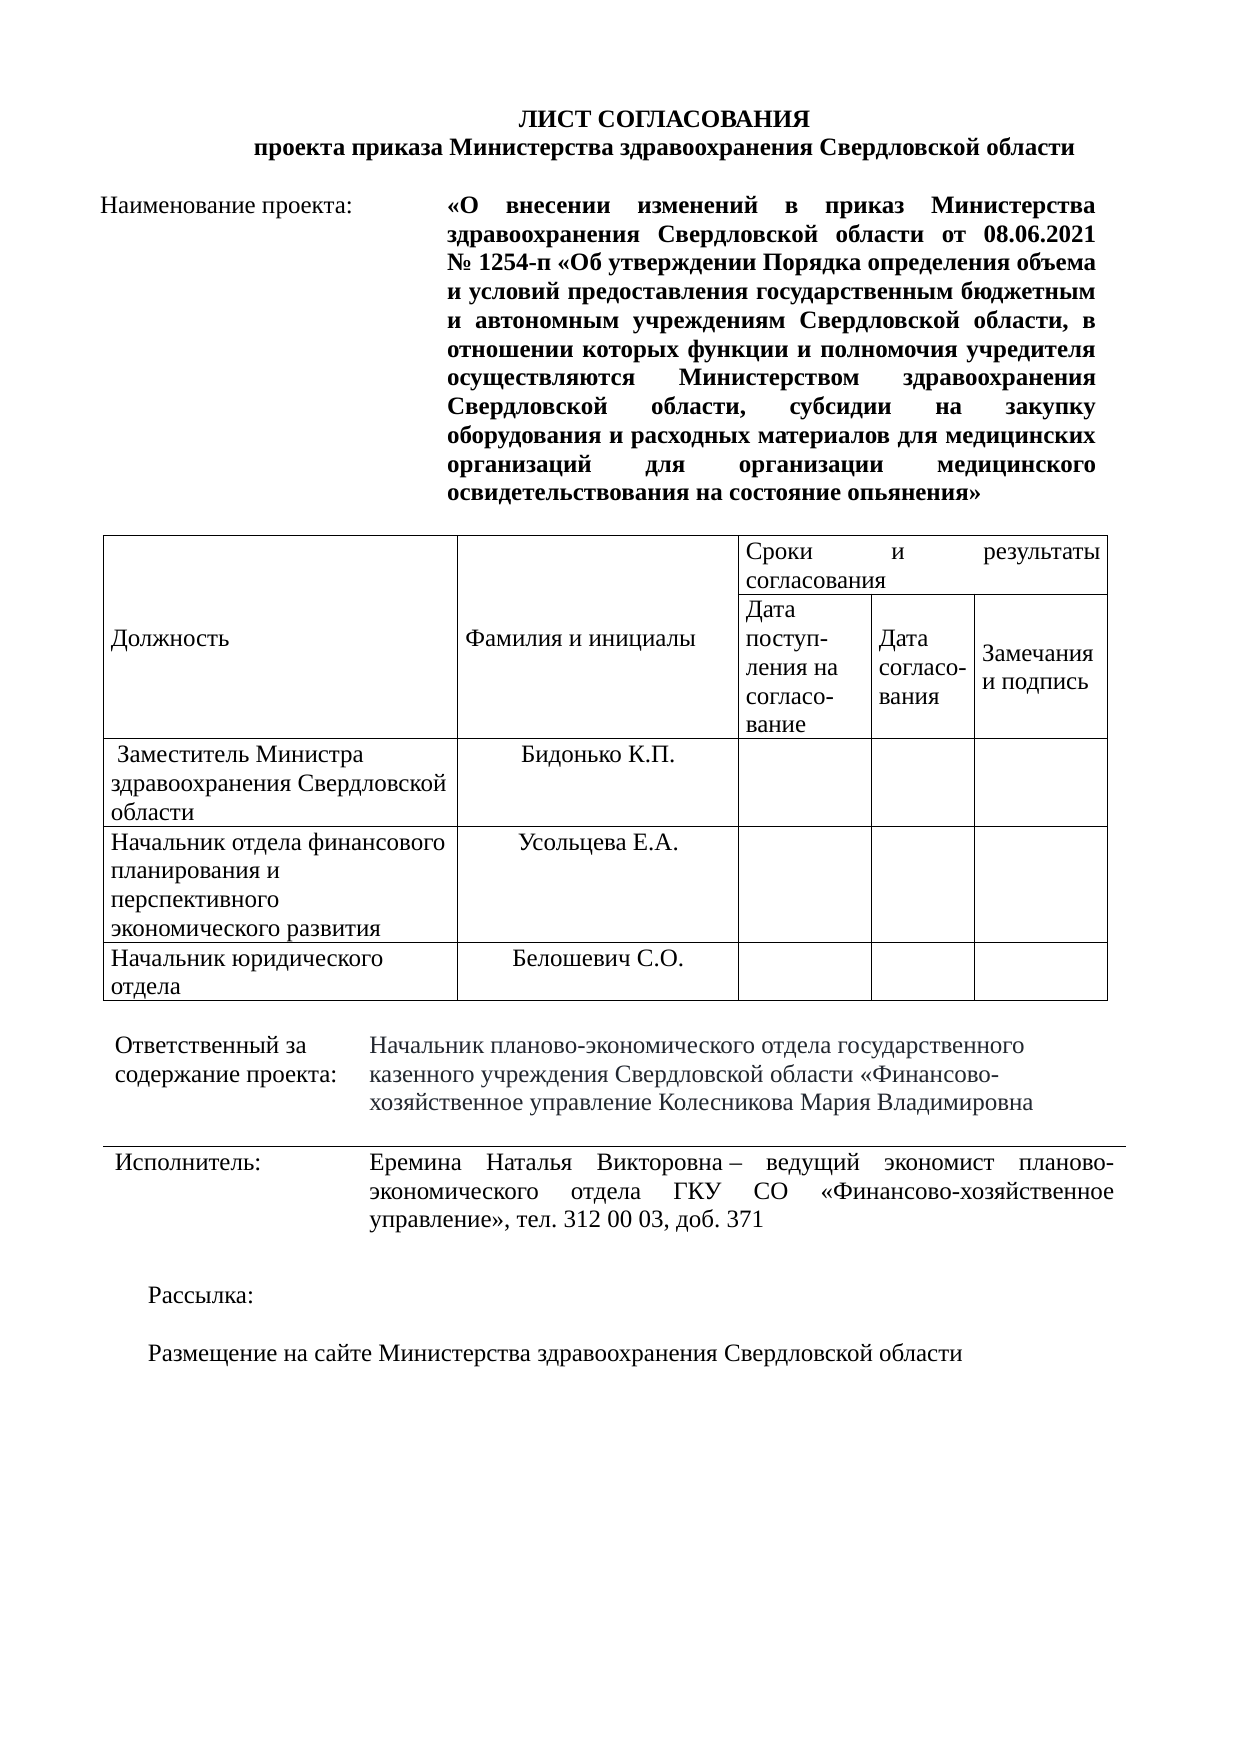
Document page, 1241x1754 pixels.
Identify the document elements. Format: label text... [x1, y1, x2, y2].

table_cell Усольцева Е.А. [458, 827, 738, 942]
table_cell [89, 942, 103, 1000]
table_cell Бидонько К.П. [458, 739, 738, 826]
table_header Ответственный за содержание проекта: [103, 1030, 358, 1146]
table_cell Фамилия и инициалы [458, 536, 738, 738]
text проекта приказа Министерства здравоохранения Свердловской области [148, 132, 1181, 161]
table_cell [739, 943, 871, 1000]
table_cell Должность [104, 536, 457, 738]
table_cell Замечания и подпись [975, 595, 1107, 738]
table_cell Еремина Наталья Викторовна – ведущий экономист планово-экономического отдела ГКУ СО «Финансово-хозяйственное управление», тел. 312 00 03, доб. 371 [358, 1147, 1126, 1252]
table_cell [975, 827, 1107, 942]
table_cell Дата согласо- вания [872, 595, 974, 738]
table_cell [872, 827, 974, 942]
table_header Наименование проекта: [89, 190, 436, 535]
text Рассылка: [148, 1280, 1181, 1309]
table_cell [975, 943, 1107, 1000]
table_cell [872, 739, 974, 826]
table_cell Дата поступ- ления на согласо-вание [739, 595, 746, 738]
table_cell [89, 535, 103, 593]
table_cell [739, 739, 871, 826]
table_cell Дата поступ- ления на согласо-вание [864, 595, 871, 738]
table_cell [89, 594, 103, 738]
table_cell [89, 826, 103, 942]
table_cell [739, 827, 871, 942]
text Размещение на сайте Министерства здравоохранения Свердловской области [148, 1338, 1181, 1367]
table_cell Исполнитель: [103, 1147, 358, 1252]
table_cell Белошевич С.О. [458, 943, 738, 1000]
table_cell [358, 1116, 1126, 1146]
table_cell [975, 739, 1107, 826]
table_cell [872, 943, 974, 1000]
text ЛИСТ СОГЛАСОВАНИЯ [148, 104, 1181, 132]
table_cell [89, 738, 103, 826]
